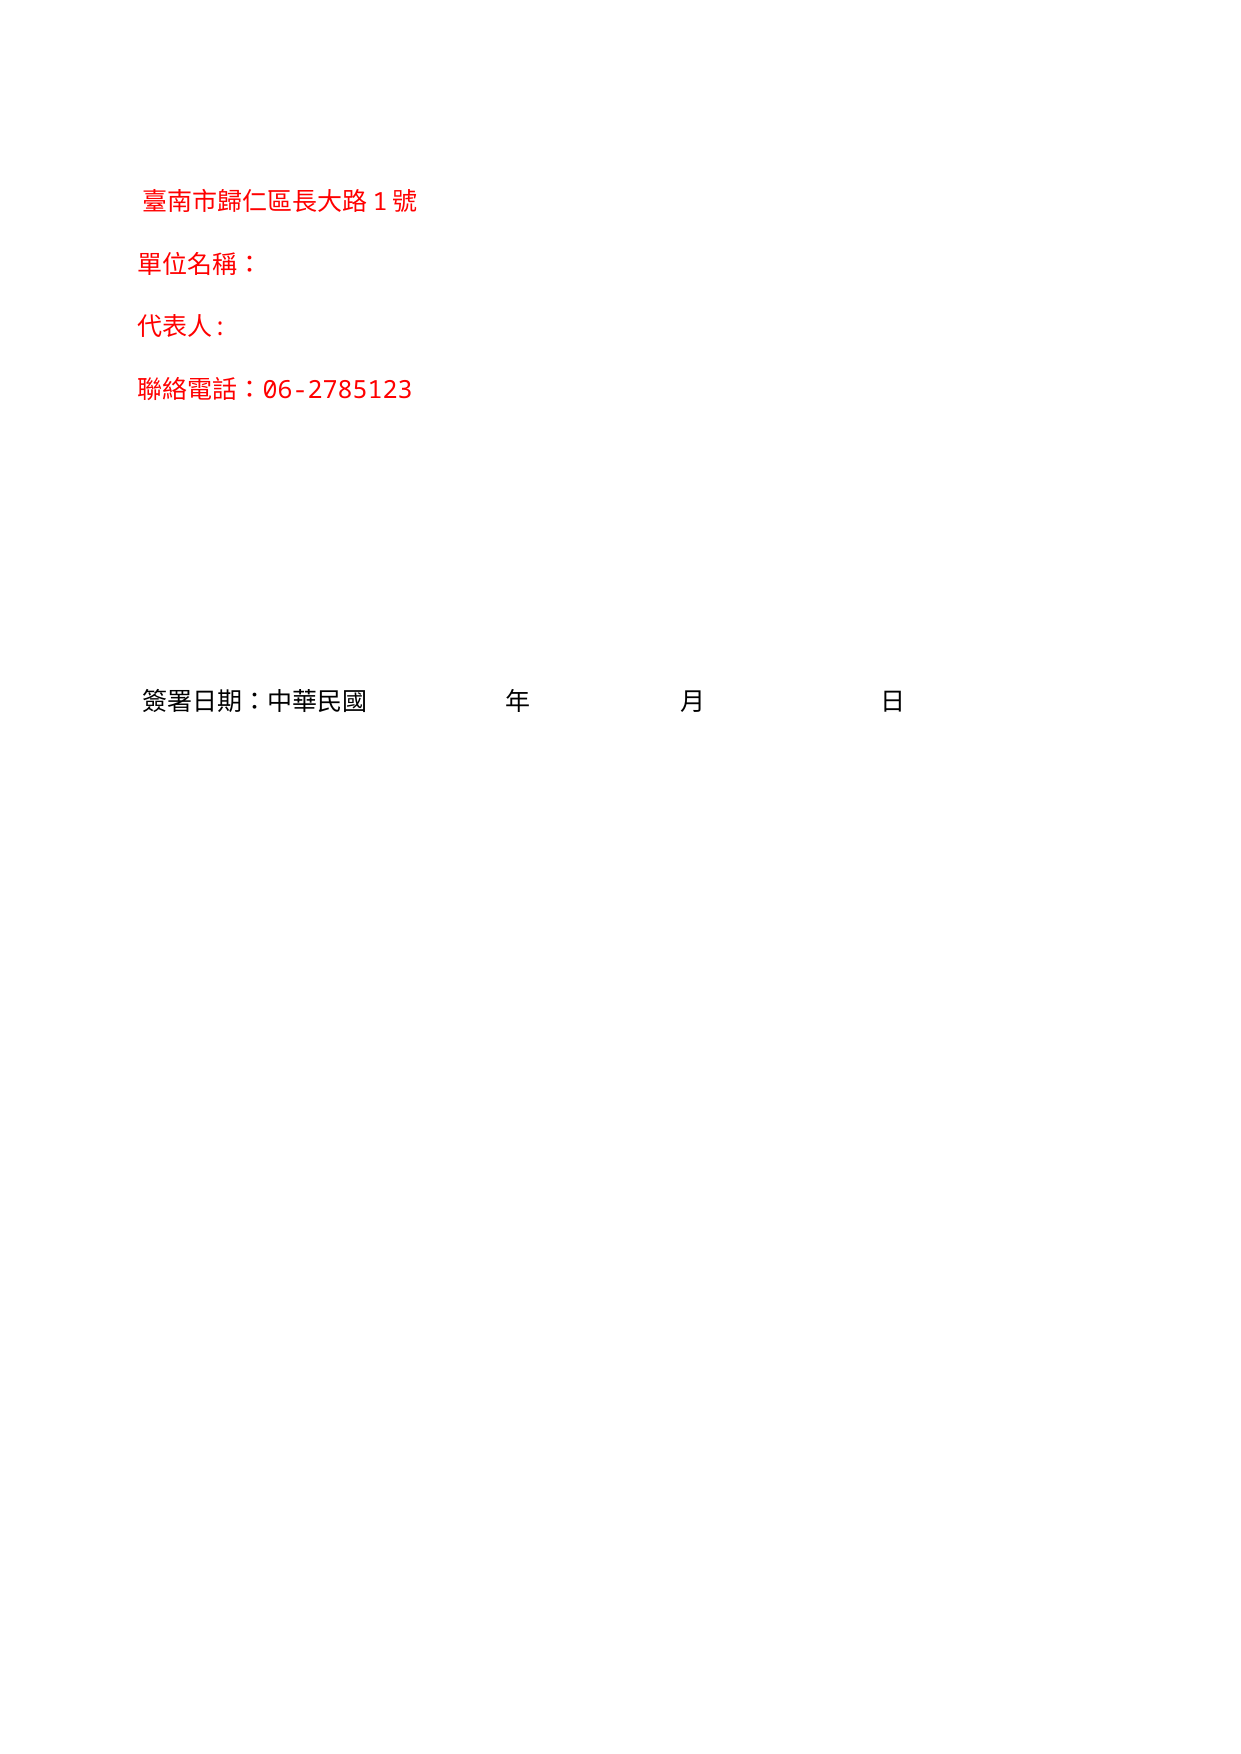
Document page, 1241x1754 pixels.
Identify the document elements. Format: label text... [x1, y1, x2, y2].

text 代表人: [112, 283, 1128, 346]
text 臺南市歸仁區長大路1號 [112, 158, 1128, 221]
text 聯絡電話：06-2785123 [112, 346, 1128, 408]
text 單位名稱： [112, 221, 1128, 283]
text 簽署日期：中華民國 年 月 日 [112, 658, 953, 721]
